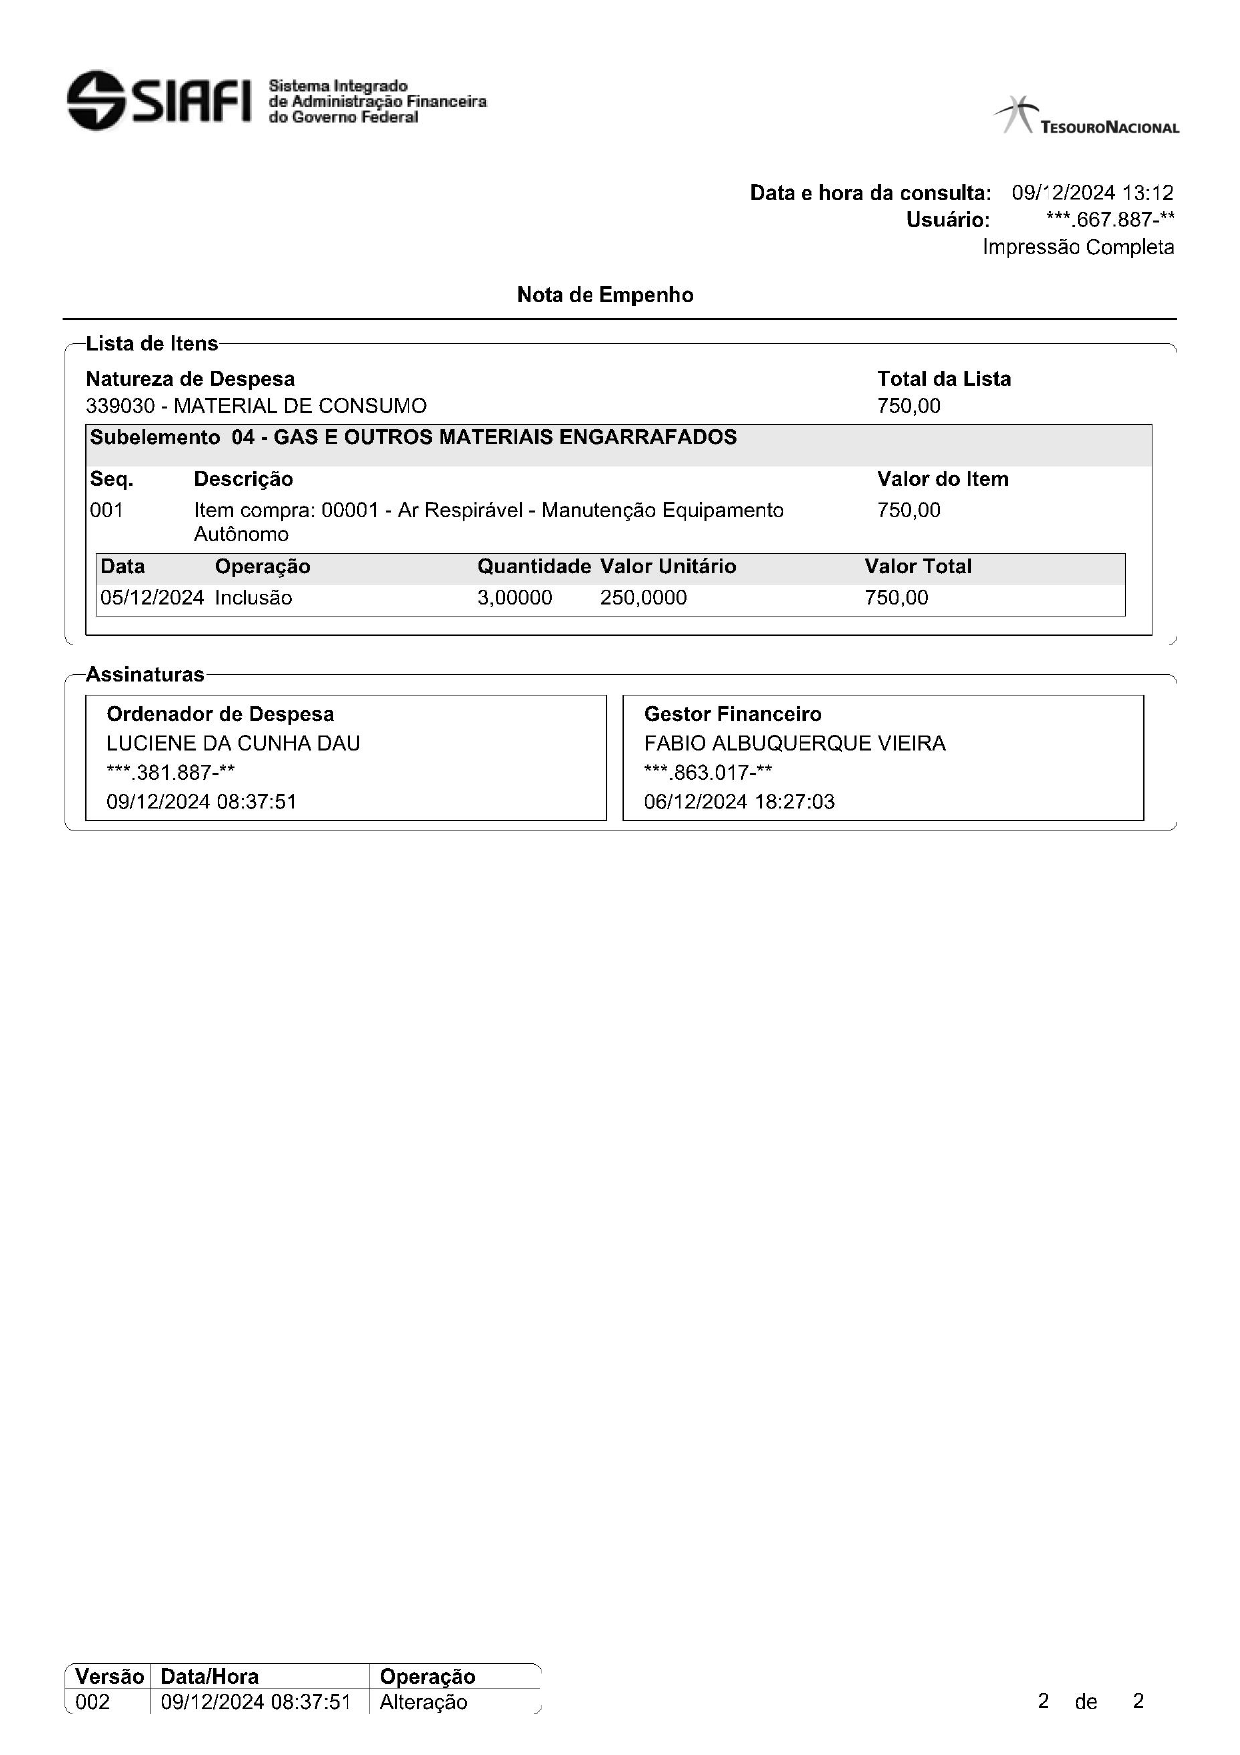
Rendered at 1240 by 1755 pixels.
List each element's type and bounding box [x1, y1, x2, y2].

picture [751, 184, 795, 200]
picture [1072, 211, 1175, 227]
picture [1133, 1693, 1143, 1708]
picture [64, 661, 1177, 831]
picture [1162, 184, 1173, 200]
picture [984, 238, 1080, 258]
picture [801, 188, 812, 200]
picture [1038, 1693, 1048, 1708]
picture [1012, 184, 1049, 200]
picture [1134, 184, 1159, 200]
picture [1086, 238, 1174, 258]
picture [907, 211, 989, 227]
picture [569, 286, 593, 302]
picture [1123, 184, 1130, 200]
picture [870, 184, 893, 200]
picture [819, 184, 863, 200]
picture [985, 84, 1191, 145]
picture [900, 184, 990, 200]
picture [518, 286, 563, 302]
picture [64, 1663, 542, 1714]
picture [64, 330, 1177, 645]
picture [60, 67, 522, 135]
picture [1075, 1693, 1097, 1709]
picture [1052, 184, 1115, 200]
picture [600, 286, 693, 306]
picture [1046, 211, 1070, 218]
